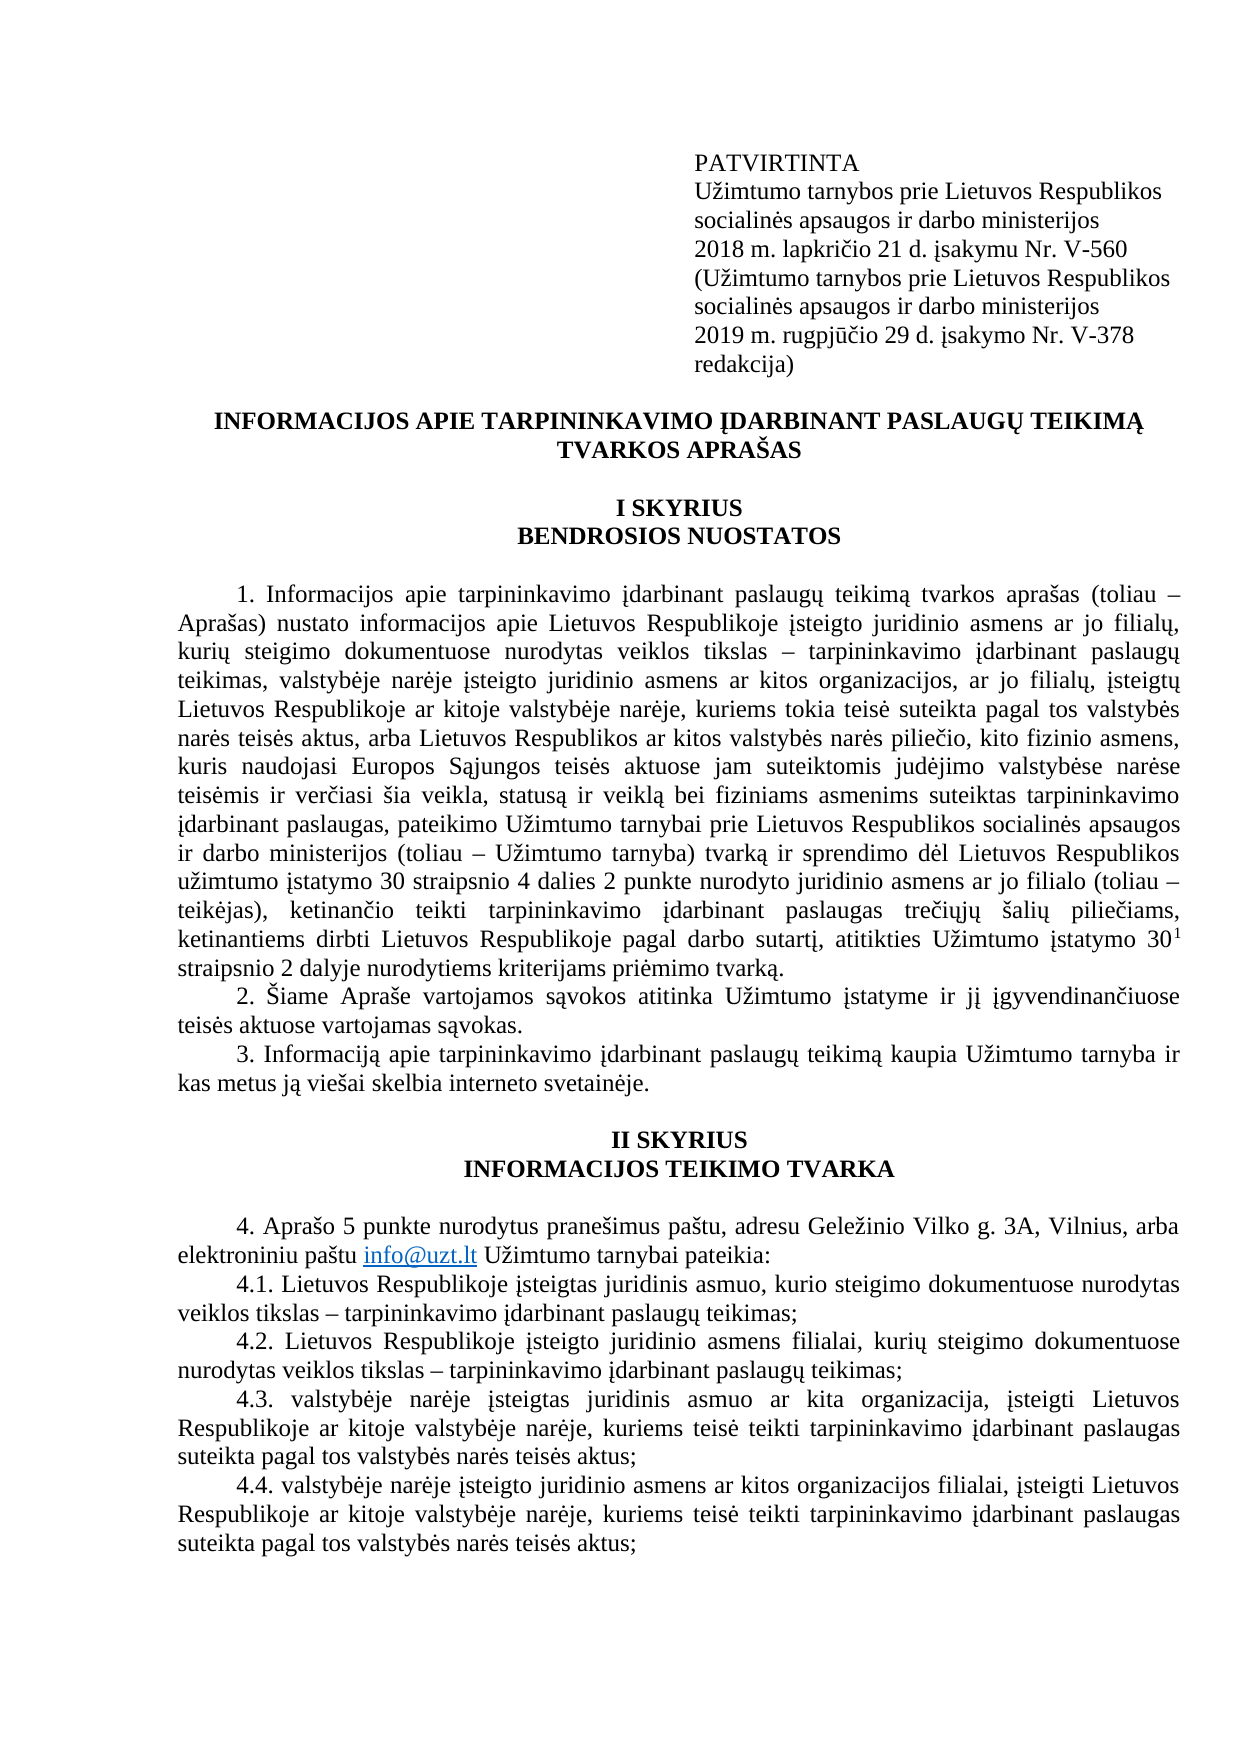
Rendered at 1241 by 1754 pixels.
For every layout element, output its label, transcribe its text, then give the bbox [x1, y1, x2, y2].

text Užimtumo tarnybos prie Lietuvos Respublikos [694, 176, 1181, 205]
text 1. Informacijos apie tarpininkavimo įdarbinant paslaugų teikimą tvarkos aprašas (toliau –Aprašas) nustato informacijos apie Lietuvos Respublikoje įsteigto juridinio asmens ar jo filialų, kurių steigimo dokumentuose nurodytas veiklos tikslas – tarpininkavimo įdarbinant paslaugų teikimas, valstybėje narėje įsteigto juridinio asmens ar kitos organizacijos, ar jo filialų, įsteigtų Lietuvos Respublikoje ar kitoje valstybėje narėje, kuriems tokia teisė suteikta pagal tos valstybės narės teisės aktus, arba Lietuvos Respublikos ar kitos valstybės narės piliečio, kito fizinio asmens, kuris naudojasi Europos Sąjungos teisės aktuose jam suteiktomis judėjimo valstybėse narėse teisėmis ir verčiasi šia veikla, statusą ir veiklą bei fiziniams asmenims suteiktas tarpininkavimo įdarbinant paslaugas, pateikimo Užimtumo tarnybai prie Lietuvos Respublikos socialinės apsaugos ir darbo ministerijos (toliau – Užimtumo tarnyba) tvarką ir sprendimo dėl Lietuvos Respublikos užimtumo įstatymo 30 straipsnio 4 dalies 2 punkte nurodyto juridinio asmens ar jo filialo (toliau – teikėjas), ketinančio teikti tarpininkavimo įdarbinant paslaugas trečiųjų šalių piliečiams, ketinantiems dirbti Lietuvos Respublikoje pagal darbo sutartį, atitikties Užimtumo įstatymo 301 straipsnio 2 dalyje nurodytiems kriterijams priėmimo tvarką. [177, 579, 1181, 981]
text 4.2. Lietuvos Respublikoje įsteigto juridinio asmens filialai, kurių steigimo dokumentuose nurodytas veiklos tikslas – tarpininkavimo įdarbinant paslaugų teikimas; [177, 1326, 1181, 1384]
text socialinės apsaugos ir darbo ministerijos [694, 205, 1181, 234]
text 2019 m. rugpjūčio 29 d. įsakymo Nr. V-378 [694, 320, 1181, 349]
text 4. Aprašo 5 punkte nurodytus pranešimus paštu, adresu Geležinio Vilko g. 3A, Vilnius, arba elektroniniu paštu info@uzt.lt Užimtumo tarnybai pateikia: [177, 1211, 1181, 1269]
text (Užimtumo tarnybos prie Lietuvos Respublikos [694, 263, 1181, 291]
text InformaCIJOS apie tarpininkavimo įdarbinant paslaugų teikimą tvarkos aprašas [177, 406, 1181, 464]
text redakcija) [694, 349, 1181, 378]
text 4.4. valstybėje narėje įsteigto juridinio asmens ar kitos organizacijos filialai, įsteigti Lietuvos Respublikoje ar kitoje valstybėje narėje, kuriems teisė teikti tarpininkavimo įdarbinant paslaugas suteikta pagal tos valstybės narės teisės aktus; [177, 1470, 1181, 1556]
text II SKYRIUS [177, 1125, 1181, 1154]
text 2018 m. lapkričio 21 d. įsakymu Nr. V-560 [694, 234, 1181, 263]
text 2. Šiame Apraše vartojamos sąvokos atitinka Užimtumo įstatyme ir jį įgyvendinančiuose teisės aktuose vartojamas sąvokas. [177, 981, 1181, 1039]
text socialinės apsaugos ir darbo ministerijos [694, 291, 1181, 320]
text I SKYRIUS [177, 493, 1181, 521]
text 3. Informaciją apie tarpininkavimo įdarbinant paslaugų teikimą kaupia Užimtumo tarnyba ir kas metus ją viešai skelbia interneto svetainėje. [177, 1039, 1181, 1096]
text 4.1. Lietuvos Respublikoje įsteigtas juridinis asmuo, kurio steigimo dokumentuose nurodytas veiklos tikslas – tarpininkavimo įdarbinant paslaugų teikimas; [177, 1269, 1181, 1326]
text INFORMACIJOS TEIKIMO TVARKA [177, 1154, 1181, 1183]
text BENDROSIOS NUOSTATOS [177, 521, 1181, 550]
text PATVIRTINTA [694, 148, 1181, 176]
text 4.3. valstybėje narėje įsteigtas juridinis asmuo ar kita organizacija, įsteigti Lietuvos Respublikoje ar kitoje valstybėje narėje, kuriems teisė teikti tarpininkavimo įdarbinant paslaugas suteikta pagal tos valstybės narės teisės aktus; [177, 1384, 1181, 1470]
